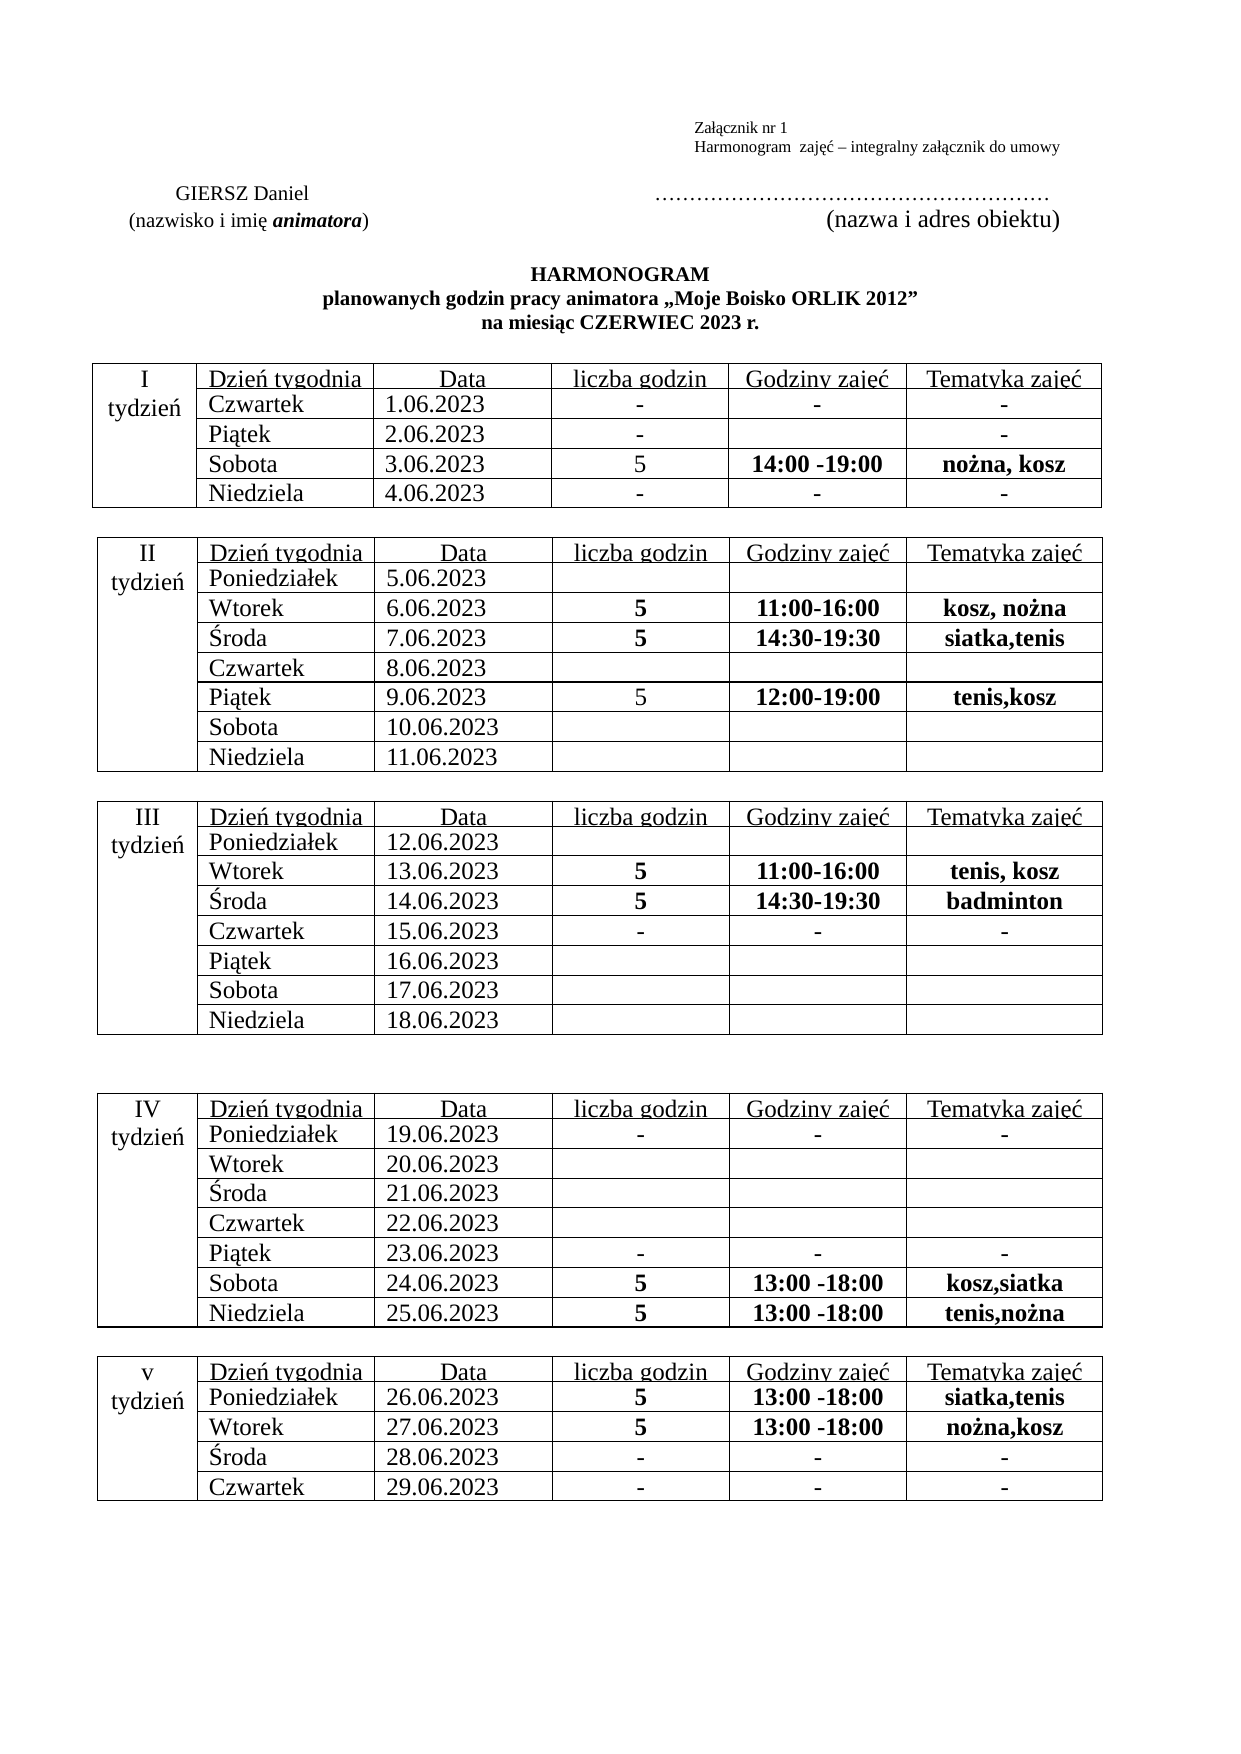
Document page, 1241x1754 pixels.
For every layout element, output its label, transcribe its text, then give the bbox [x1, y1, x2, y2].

table_cell 8.06.2023 [375, 653, 552, 681]
table_cell - [907, 1238, 1102, 1267]
table_header Dzień tygodnia [198, 538, 374, 562]
table_cell 1.06.2023 [374, 389, 551, 418]
table_cell 13:00 -18:00 - [730, 1412, 906, 1441]
table_cell [907, 712, 1102, 741]
table_cell [730, 653, 906, 681]
table_cell - [907, 419, 1101, 448]
table_cell 23.06.2023 [375, 1238, 552, 1267]
table_cell Czwartek [198, 653, 374, 681]
table_cell - [907, 1472, 1102, 1500]
table_cell - [553, 1238, 729, 1267]
table_cell 16.06.2023 [375, 946, 552, 974]
table_cell siatka,tenis [907, 1382, 1102, 1411]
table_cell 5 [553, 856, 729, 885]
table_cell siatka,tenis [907, 623, 1102, 652]
table_header Godziny zajęć [730, 1357, 906, 1381]
table_cell [553, 653, 729, 681]
table_cell 5 [553, 1412, 729, 1441]
table_header Godziny zajęć [730, 538, 906, 562]
table_cell - [552, 479, 728, 507]
table_cell - [730, 1238, 906, 1267]
table_cell - [730, 916, 906, 945]
table_cell 18.06.2023 [375, 1005, 552, 1034]
table_cell 5 [553, 1382, 729, 1411]
table_header III tydzień [98, 802, 197, 1034]
table_cell [553, 827, 729, 855]
table_header liczba godzin [552, 364, 728, 388]
table_header Godziny zajęć [729, 364, 906, 388]
table_cell [730, 563, 906, 592]
table_cell 22.06.2023 [375, 1208, 552, 1237]
table_cell [907, 976, 1102, 1004]
table_header Godziny zajęć [730, 1094, 906, 1118]
table_cell [553, 1208, 729, 1237]
table_cell Czwartek [198, 916, 374, 945]
table_cell [730, 1179, 906, 1207]
table_cell 12:00-19:00 [730, 683, 906, 711]
table_cell Piątek [198, 946, 374, 974]
table_cell [553, 563, 729, 592]
table_cell 24.06.2023 [375, 1268, 552, 1297]
table_cell [907, 1179, 1102, 1207]
table_cell 6.06.2023 [375, 593, 552, 622]
table_cell [730, 827, 906, 855]
table_cell [730, 712, 906, 741]
table_cell Czwartek [198, 1472, 374, 1500]
table_cell Wtorek [198, 593, 374, 622]
table_cell Niedziela [198, 1298, 374, 1326]
table_header Dzień tygodnia [197, 364, 373, 388]
table_cell 11:00-16:00 [730, 856, 906, 885]
table_cell Sobota [198, 712, 374, 741]
table_cell kosz, nożna [907, 593, 1102, 622]
table_header Data [375, 1094, 552, 1118]
text (nazwisko i imię animatora) (nazwa i adres obiektu) [118, 204, 1122, 233]
table_header I tydzień [93, 364, 196, 507]
table_header Dzień tygodnia [198, 802, 374, 826]
table_cell Piątek [198, 683, 374, 711]
table_cell 5 [553, 1298, 729, 1326]
text GIERSZ Daniel ………………………………………………… [118, 181, 1122, 204]
table_cell 11.06.2023 [375, 742, 552, 771]
table_cell Piątek [197, 419, 373, 448]
table_cell - [729, 389, 906, 418]
table_cell [553, 946, 729, 974]
table_cell Sobota [198, 976, 374, 1004]
table_cell [553, 712, 729, 741]
table_cell 2.06.2023 [374, 419, 551, 448]
table_header Tematyka zajęć [907, 1357, 1102, 1381]
table_cell 5 [553, 886, 729, 915]
table_cell - [907, 1442, 1102, 1471]
table_header v tydzień [98, 1357, 197, 1500]
text Załącznik nr 1 [694, 118, 1122, 137]
table_cell nożna, kosz [907, 449, 1101, 477]
table_cell 12.06.2023 [375, 827, 552, 855]
table_header Data [375, 538, 552, 562]
table_cell 13.06.2023 [375, 856, 552, 885]
table_cell 5.06.2023 [375, 563, 552, 592]
table_cell 5 [553, 683, 729, 711]
table_header liczba godzin [553, 802, 729, 826]
table_header Data [374, 364, 551, 388]
table_cell Sobota [198, 1268, 374, 1297]
table_cell [907, 653, 1102, 681]
table_cell 14.06.2023 [375, 886, 552, 915]
table_cell Środa [198, 623, 374, 652]
table_cell - [907, 479, 1101, 507]
table_cell Niedziela [197, 479, 373, 507]
table_cell [553, 1149, 729, 1177]
table_cell 21.06.2023 [375, 1179, 552, 1207]
table_header Godziny zajęć [730, 802, 906, 826]
table_cell Niedziela [198, 742, 374, 771]
table_cell [907, 742, 1102, 771]
table_cell [553, 976, 729, 1004]
text na miesiąc CZERWIEC 2023 r. [118, 310, 1122, 334]
table_cell 14:30-19:30 [730, 886, 906, 915]
table_header Tematyka zajęć [907, 364, 1101, 388]
table_cell Wtorek [198, 1412, 374, 1441]
table_cell [730, 742, 906, 771]
table_cell - [730, 1119, 906, 1148]
table_header liczba godzin [553, 538, 729, 562]
table_cell 14:30-19:30 [730, 623, 906, 652]
table_cell - [729, 479, 906, 507]
table_cell tenis,nożna [907, 1298, 1102, 1326]
table_cell - [553, 916, 729, 945]
text Harmonogram zajęć – integralny załącznik do umowy [694, 137, 1122, 156]
table_cell 19.06.2023 [375, 1119, 552, 1148]
table_cell 13:00 -18:00 - [730, 1382, 906, 1411]
table_header Tematyka zajęć [907, 802, 1102, 826]
table_cell Poniedziałek [198, 563, 374, 592]
text HARMONOGRAM [118, 262, 1122, 286]
table_cell 15.06.2023 [375, 916, 552, 945]
table_cell Piątek [198, 1238, 374, 1267]
table_cell - [907, 1119, 1102, 1148]
table_cell 28.06.2023 [375, 1442, 552, 1471]
table_header liczba godzin [553, 1094, 729, 1118]
table_cell tenis,kosz [907, 683, 1102, 711]
table_cell [729, 419, 906, 448]
table_cell - [553, 1119, 729, 1148]
table_cell [730, 1005, 906, 1034]
table_header Tematyka zajęć [907, 1094, 1102, 1118]
table_cell Sobota [197, 449, 373, 477]
table_cell [907, 946, 1102, 974]
table_cell Środa [198, 1442, 374, 1471]
table_cell 5 [553, 1268, 729, 1297]
table_cell Poniedziałek [198, 827, 374, 855]
table_header IV tydzień [98, 1094, 197, 1326]
table_cell nożna,kosz [907, 1412, 1102, 1441]
table_cell - [907, 916, 1102, 945]
table_cell 7.06.2023 [375, 623, 552, 652]
table_cell Czwartek [198, 1208, 374, 1237]
table_cell Poniedziałek [198, 1119, 374, 1148]
table_header Tematyka zajęć [907, 538, 1102, 562]
table_cell - [730, 1442, 906, 1471]
table_cell 25.06.2023 [375, 1298, 552, 1326]
table_cell [730, 976, 906, 1004]
table_cell - [553, 1442, 729, 1471]
table_cell [907, 1005, 1102, 1034]
table_cell 27.06.2023 [375, 1412, 552, 1441]
table_header Dzień tygodnia [198, 1094, 374, 1118]
table_cell [907, 1149, 1102, 1177]
table_cell 17.06.2023 [375, 976, 552, 1004]
table_cell 10.06.2023 [375, 712, 552, 741]
table_cell - [553, 1472, 729, 1500]
table_cell Czwartek [197, 389, 373, 418]
table_cell 5 [553, 623, 729, 652]
table_cell Środa [198, 1179, 374, 1207]
table_cell Wtorek [198, 856, 374, 885]
table_cell 13:00 -18:00 [730, 1298, 906, 1326]
table_cell [553, 742, 729, 771]
table_cell 29.06.2023 [375, 1472, 552, 1500]
table_cell - [552, 389, 728, 418]
table_cell - [552, 419, 728, 448]
table_cell [730, 946, 906, 974]
table_cell [553, 1179, 729, 1207]
table_cell kosz,siatka [907, 1268, 1102, 1297]
table_cell tenis, kosz [907, 856, 1102, 885]
table_cell [730, 1149, 906, 1177]
table_cell [553, 1005, 729, 1034]
table_header liczba godzin [553, 1357, 729, 1381]
table_cell Środa [198, 886, 374, 915]
table_cell 26.06.2023 [375, 1382, 552, 1411]
table_cell [730, 1208, 906, 1237]
table_cell Wtorek [198, 1149, 374, 1177]
table_header Data [375, 802, 552, 826]
table_cell 20.06.2023 [375, 1149, 552, 1177]
table_cell 3.06.2023 [374, 449, 551, 477]
table_cell 13:00 -18:00 - [730, 1268, 906, 1297]
table_cell 5 [552, 449, 728, 477]
table_cell badminton [907, 886, 1102, 915]
table_cell Poniedziałek [198, 1382, 374, 1411]
table_cell - [907, 389, 1101, 418]
table_cell 5 [553, 593, 729, 622]
table_header Data [375, 1357, 552, 1381]
table_cell 14:00 -19:00 - [729, 449, 906, 477]
table_cell - [730, 1472, 906, 1500]
table_header II tydzień [98, 538, 197, 771]
table_cell [907, 563, 1102, 592]
table_cell 4.06.2023 [374, 479, 551, 507]
text planowanych godzin pracy animatora „Moje Boisko ORLIK 2012” [118, 286, 1122, 310]
table_cell 9.06.2023 [375, 683, 552, 711]
table_cell [907, 827, 1102, 855]
table_cell [907, 1208, 1102, 1237]
table_header Dzień tygodnia [198, 1357, 374, 1381]
table_cell 11:00-16:00 [730, 593, 906, 622]
table_cell Niedziela [198, 1005, 374, 1034]
